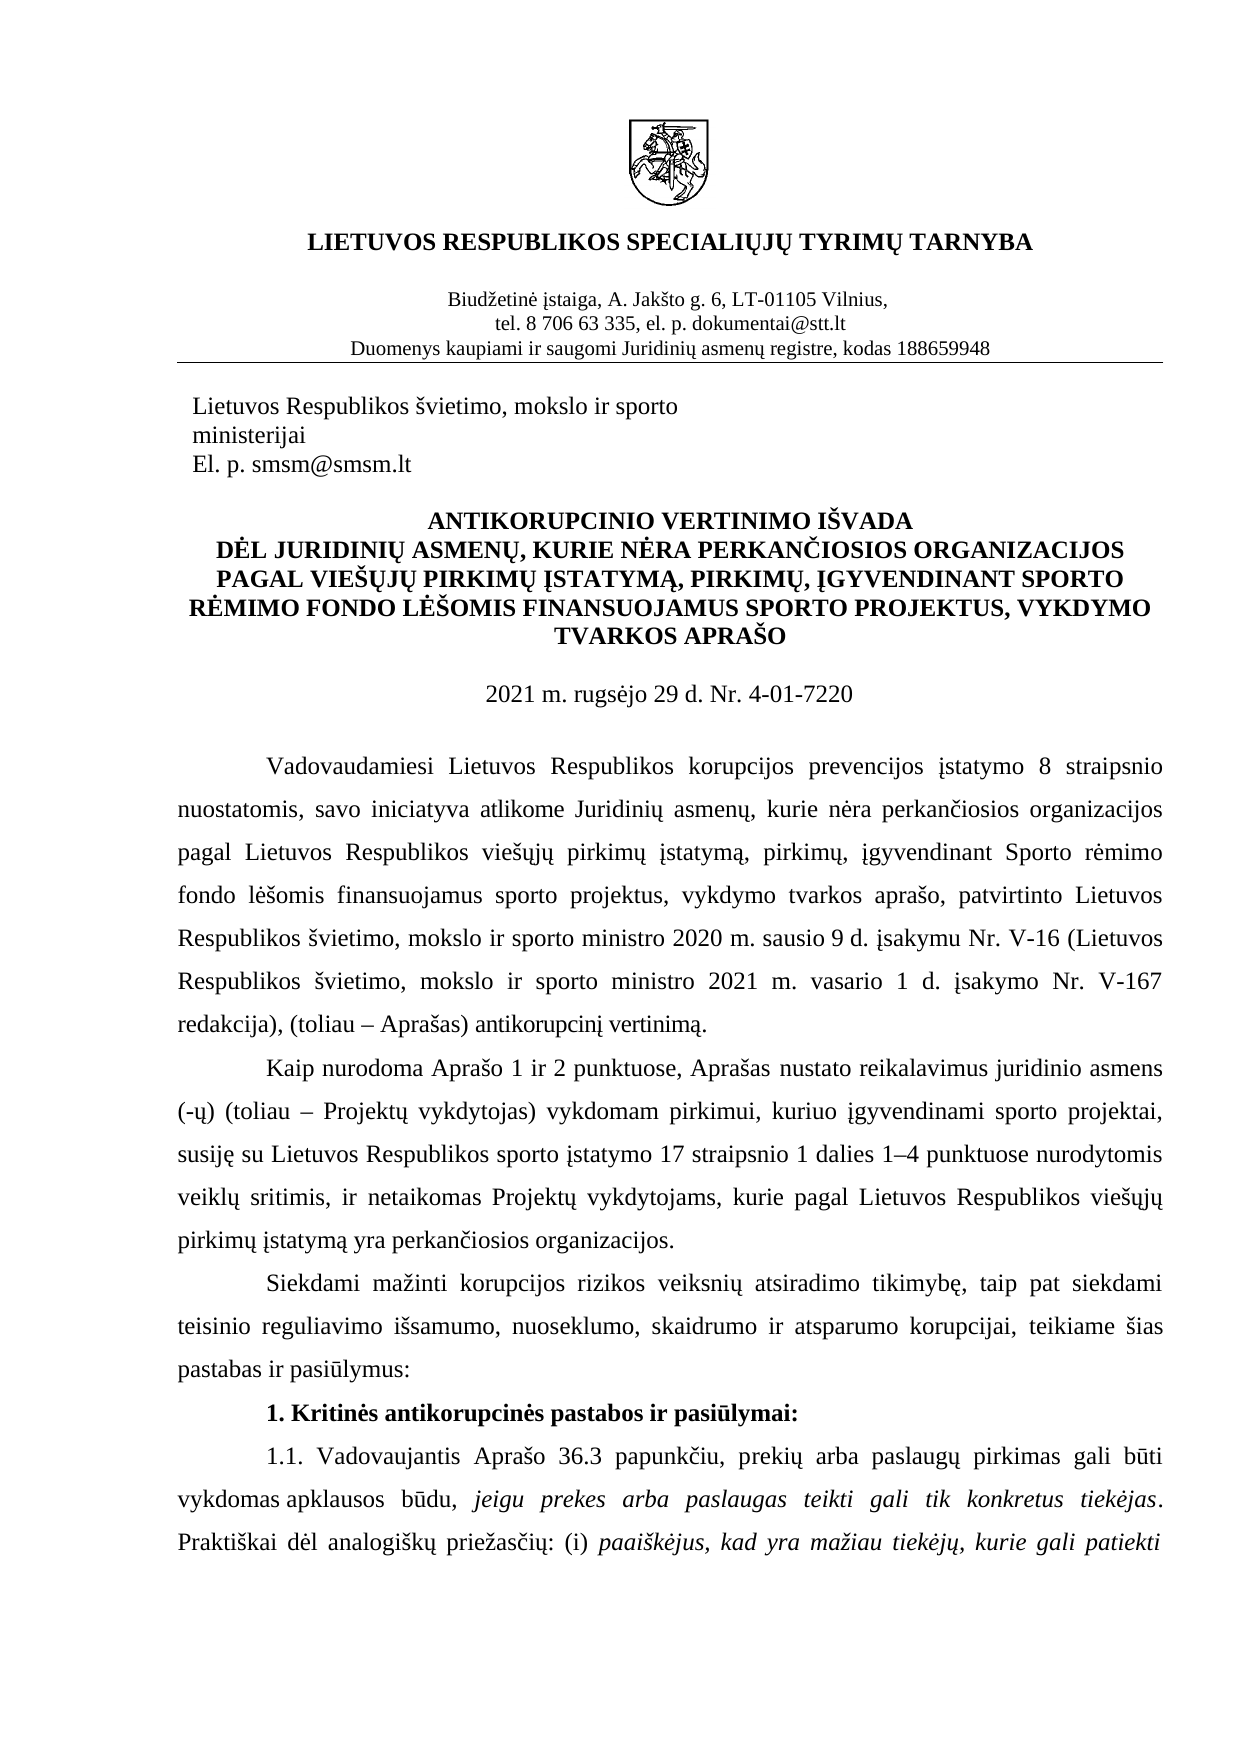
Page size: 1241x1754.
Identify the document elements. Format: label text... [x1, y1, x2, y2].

text 2021 m. rugsėjo 29 d. Nr. 4-01-7220 [177, 679, 1163, 708]
table_header [753, 391, 1163, 420]
table_header [694, 391, 753, 420]
text Vadovaudamiesi Lietuvos Respublikos korupcijos prevencijos įstatymo 8 straipsnio nuostatomis, savo iniciatyva atlikome Juridinių asmenų, kurie nėra perkančiosios organizacijos pagal Lietuvos Respublikos viešųjų pirkimų įstatymą, pirkimų, įgyvendinant Sporto rėmimo fondo lėšomis finansuojamus sporto projektus, vykdymo tvarkos aprašo, patvirtinto Lietuvos Respublikos švietimo, mokslo ir sporto ministro 2020 m. sausio 9 d. įsakymu Nr. V-16 (Lietuvos Respublikos švietimo, mokslo ir sporto ministro 2021 m. vasario 1 d. įsakymo Nr. V-167 redakcija), (toliau – Aprašas) antikorupcinį vertinimą. [177, 751, 1163, 1038]
table_header Lietuvos Respublikos švietimo, mokslo ir sporto ministerijai El. p. smsm@smsm.lt [177, 391, 694, 478]
text DĖL JURIDINIŲ ASMENŲ, KURIE NĖRA PERKANČIOSIOS ORGANIZACIJOS PAGAL VIEŠŲJŲ PIRKIMŲ ĮSTATYMĄ, PIRKIMŲ, ĮGYVENDINANT SPORTO RĖMIMO FONDO LĖŠOMIS FINANSUOJAMUS SPORTO PROJEKTUS, VYKDYMO TVARKOS APRAŠO [177, 535, 1163, 650]
text ANTIKORUPCINIO VERTINIMO IŠVADA [177, 506, 1163, 535]
table_cell [753, 420, 1163, 478]
text Siekdami mažinti korupcijos rizikos veiksnių atsiradimo tikimybę, taip pat siekdami teisinio reguliavimo išsamumo, nuoseklumo, skaidrumo ir atsparumo korupcijai, teikiame šias pastabas ir pasiūlymus: [177, 1268, 1163, 1383]
text Kaip nurodoma Aprašo 1 ir 2 punktuose, Aprašas nustato reikalavimus juridinio asmens (-ų) (toliau – Projektų vykdytojas) vykdomam pirkimui, kuriuo įgyvendinami sporto projektai, susiję su Lietuvos Respublikos sporto įstatymo 17 straipsnio 1 dalies 1–4 punktuose nurodytomis veiklų sritimis, ir netaikomas Projektų vykdytojams, kurie pagal Lietuvos Respublikos viešųjų pirkimų įstatymą yra perkančiosios organizacijos. [177, 1053, 1163, 1254]
table_cell [694, 420, 753, 478]
text 1. Kritinės antikorupcinės pastabos ir pasiūlymai: [177, 1398, 1163, 1426]
text 1.1. Vadovaujantis Aprašo 36.3 papunkčiu, prekių arba paslaugų pirkimas gali būti vykdomas apklausos būdu, jeigu prekes arba paslaugas teikti gali tik konkretus tiekėjas. Praktiškai dėl analogiškų priežasčių: (i) paaiškėjus, kad yra mažiau tiekėjų, kurie gali patiekti [177, 1441, 1163, 1556]
